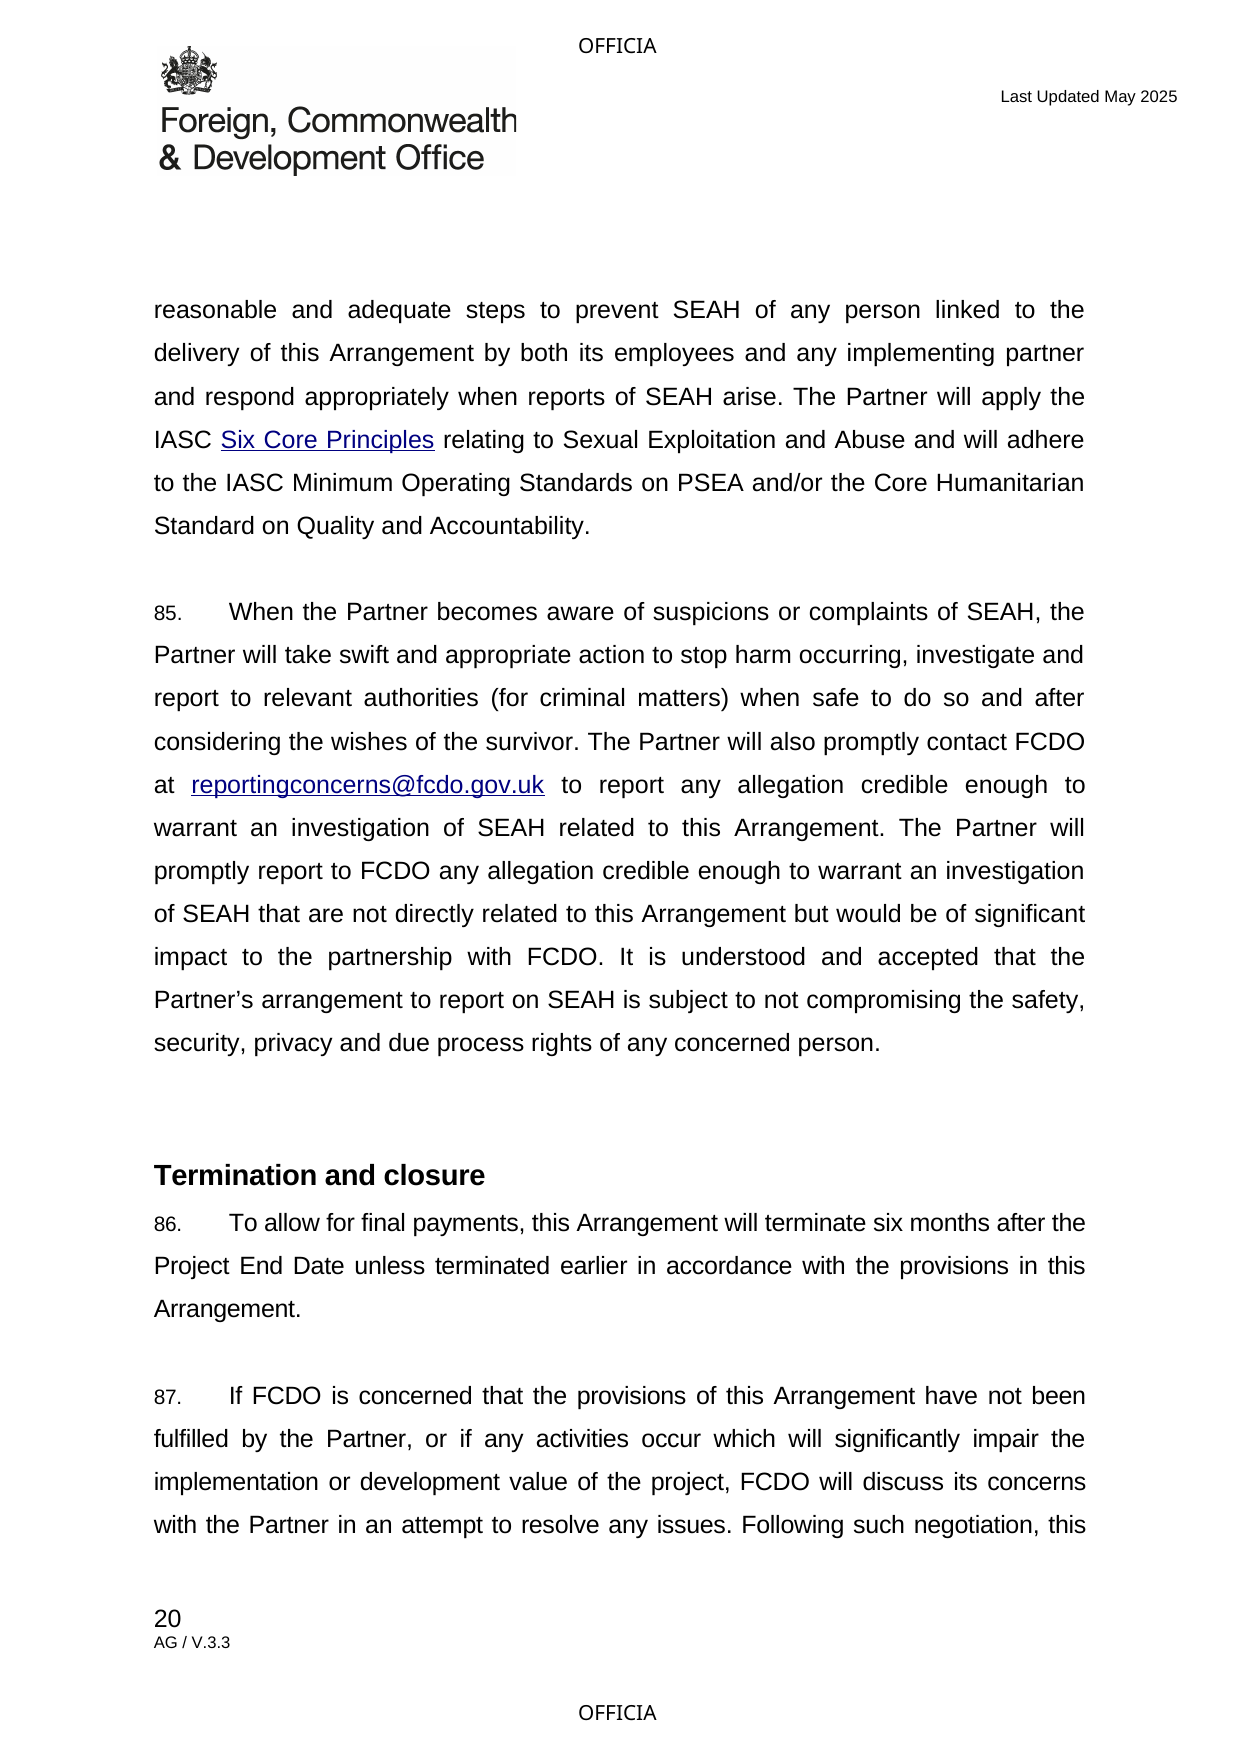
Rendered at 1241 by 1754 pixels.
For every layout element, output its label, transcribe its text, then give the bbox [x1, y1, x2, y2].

list When the Partner becomes aware of suspicions or complaints of SEAH, the Partner will take swift and appropriate action to stop harm occurring, investigate and report to relevant authorities (for criminal matters) when safe to do so and after considering the wishes of the survivor. The Partner will also promptly contact FCDO at reportingconcerns@fcdo.gov.uk to report any allegation credible enough to warrant an investigation of SEAH related to this Arrangement. The Partner will promptly report to FCDO any allegation credible enough to warrant an investigation of SEAH that are not directly related to this Arrangement but would be of significant impact to the partnership with FCDO. It is understood and accepted that the Partner’s arrangement to report on SEAH is subject to not compromising the safety, security, privacy and due process rights of any concerned person. [153, 597, 1087, 1057]
list reasonable and adequate steps to prevent SEAH of any person linked to the delivery of this Arrangement by both its employees and any implementing partner and respond appropriately when reports of SEAH arise. The Partner will apply the IASC Six Core Principles relating to Sexual Exploitation and Abuse and will adhere to the IASC Minimum Operating Standards on PSEA and/or the Core Humanitarian Standard on Quality and Accountability. [153, 295, 1087, 540]
list To allow for final payments, this Arrangement will terminate six months after the Project End Date unless terminated earlier in accordance with the provisions in this Arrangement. [153, 1208, 1087, 1323]
list If FCDO is concerned that the provisions of this Arrangement have not been fulfilled by the Partner, or if any activities occur which will significantly impair the implementation or development value of the project, FCDO will discuss its concerns with the Partner in an attempt to resolve any issues. Following such negotiation, this [153, 1381, 1087, 1539]
text Termination and closure [153, 1158, 1087, 1191]
